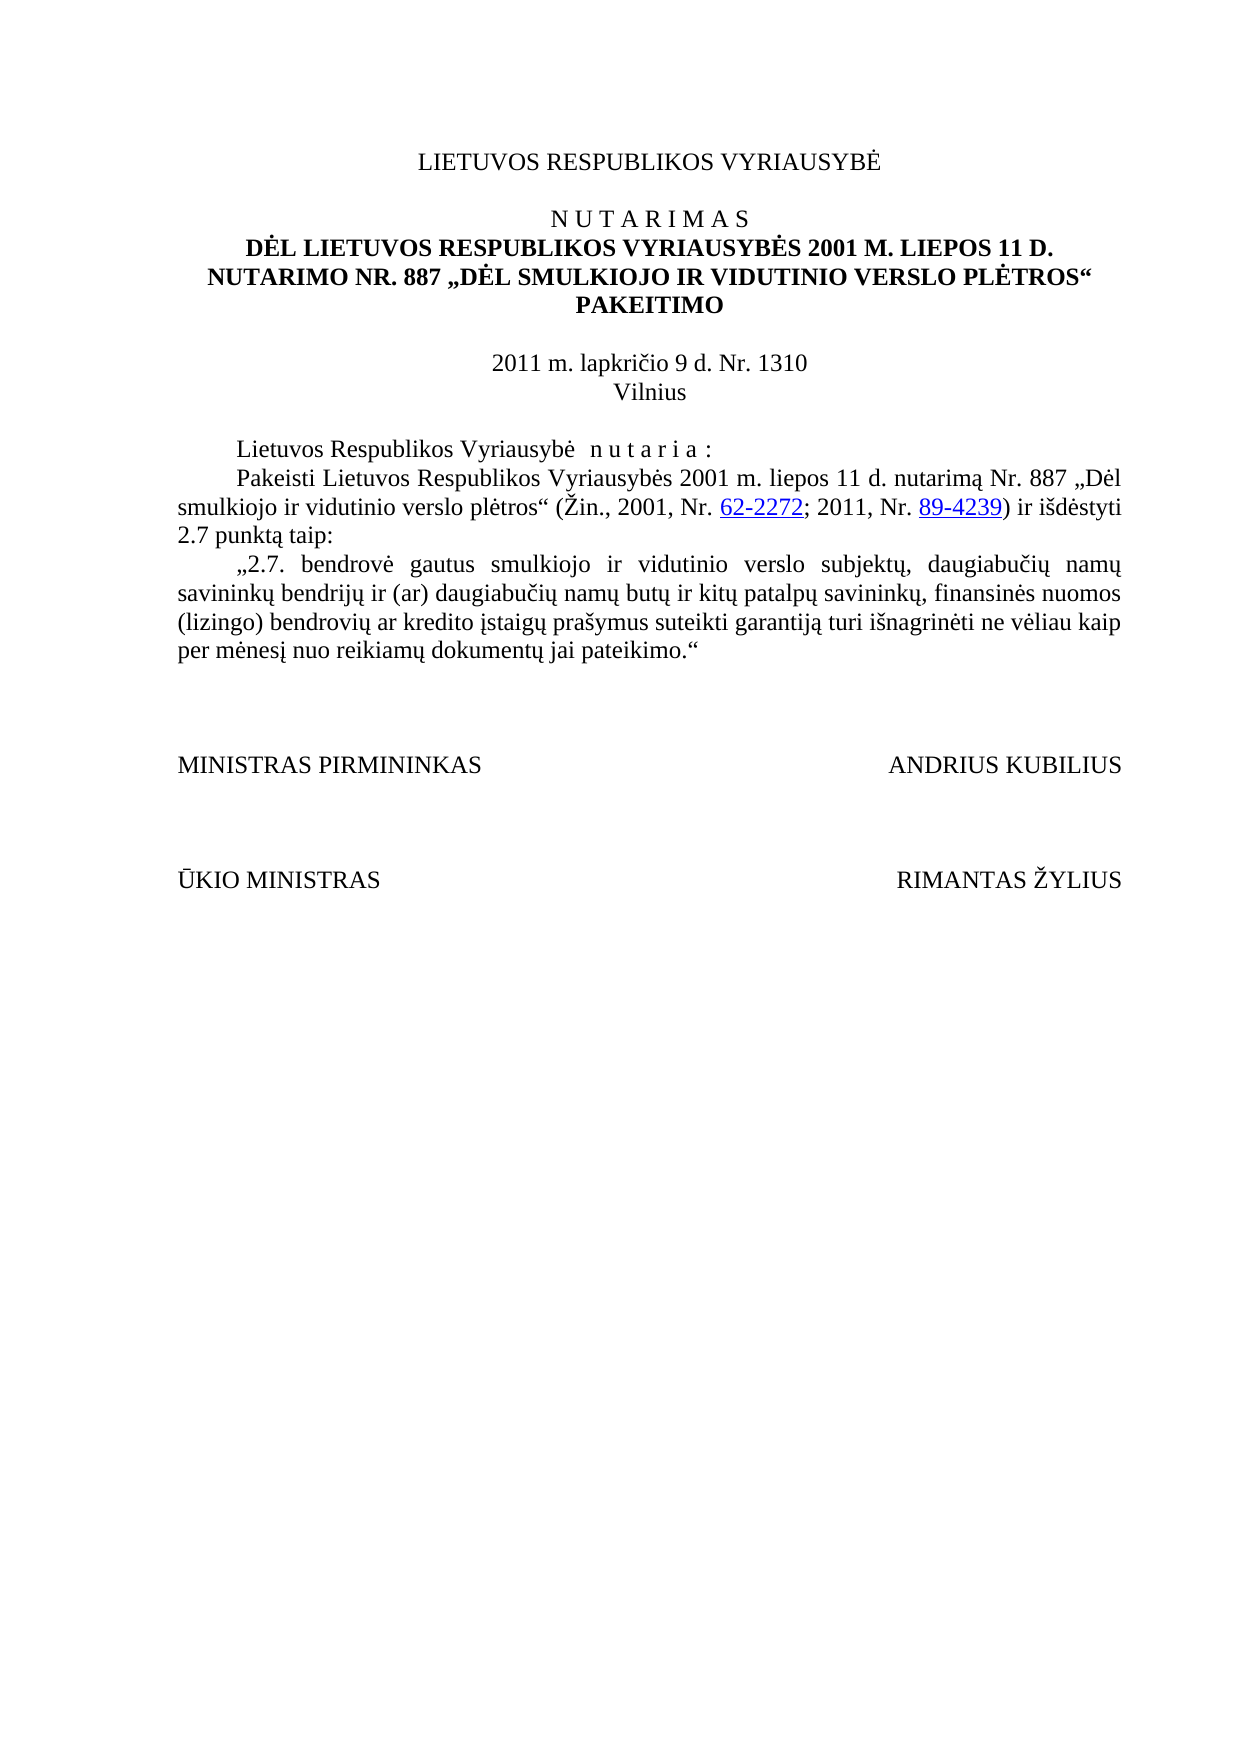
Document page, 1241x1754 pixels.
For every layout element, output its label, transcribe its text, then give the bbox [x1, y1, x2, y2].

text DĖL LIETUVOS RESPUBLIKOS VYRIAUSYBĖS 2001 m. liepos 11 d. NUTARIMO NR. 887 „DĖL SMULKiojo IR VIDUTINIO VERSLO PLĖTROS“ PAKEITIMO [177, 233, 1122, 319]
text Lietuvos Respublikos Vyriausybė [177, 147, 1122, 176]
text ŪKIO MINISTRAS RIMANTAS ŽYLIUS [177, 866, 1122, 894]
text „2.7. bendrovė gautus smulkiojo ir vidutinio verslo subjektų, daugiabučių namų savininkų bendrijų ir (ar) daugiabučių namų butų ir kitų patalpų savininkų, finansinės nuomos (lizingo) bendrovių ar kredito įstaigų prašymus suteikti garantiją turi išnagrinėti ne vėliau kaip per mėnesį nuo reikiamų dokumentų jai pateikimo.“ [177, 549, 1122, 664]
text MINISTRAS PIRMININKAS ANDRIUS KUBILIUS [177, 751, 1122, 779]
text Lietuvos Respublikos Vyriausybė nutaria: [177, 434, 1122, 463]
text Pakeisti Lietuvos Respublikos Vyriausybės 2001 m. liepos 11 d. nutarimą Nr. 887 „Dėl smulkiojo ir vidutinio verslo plėtros“ (Žin., 2001, Nr. 62-2272; 2011, Nr. 89-4239) ir išdėstyti 2.7 punktą taip: [177, 463, 1122, 549]
text Vilnius [177, 377, 1122, 406]
text NUTARIMAS [177, 204, 1122, 233]
text 2011 m. lapkričio 9 d. Nr. 1310 [177, 348, 1122, 377]
